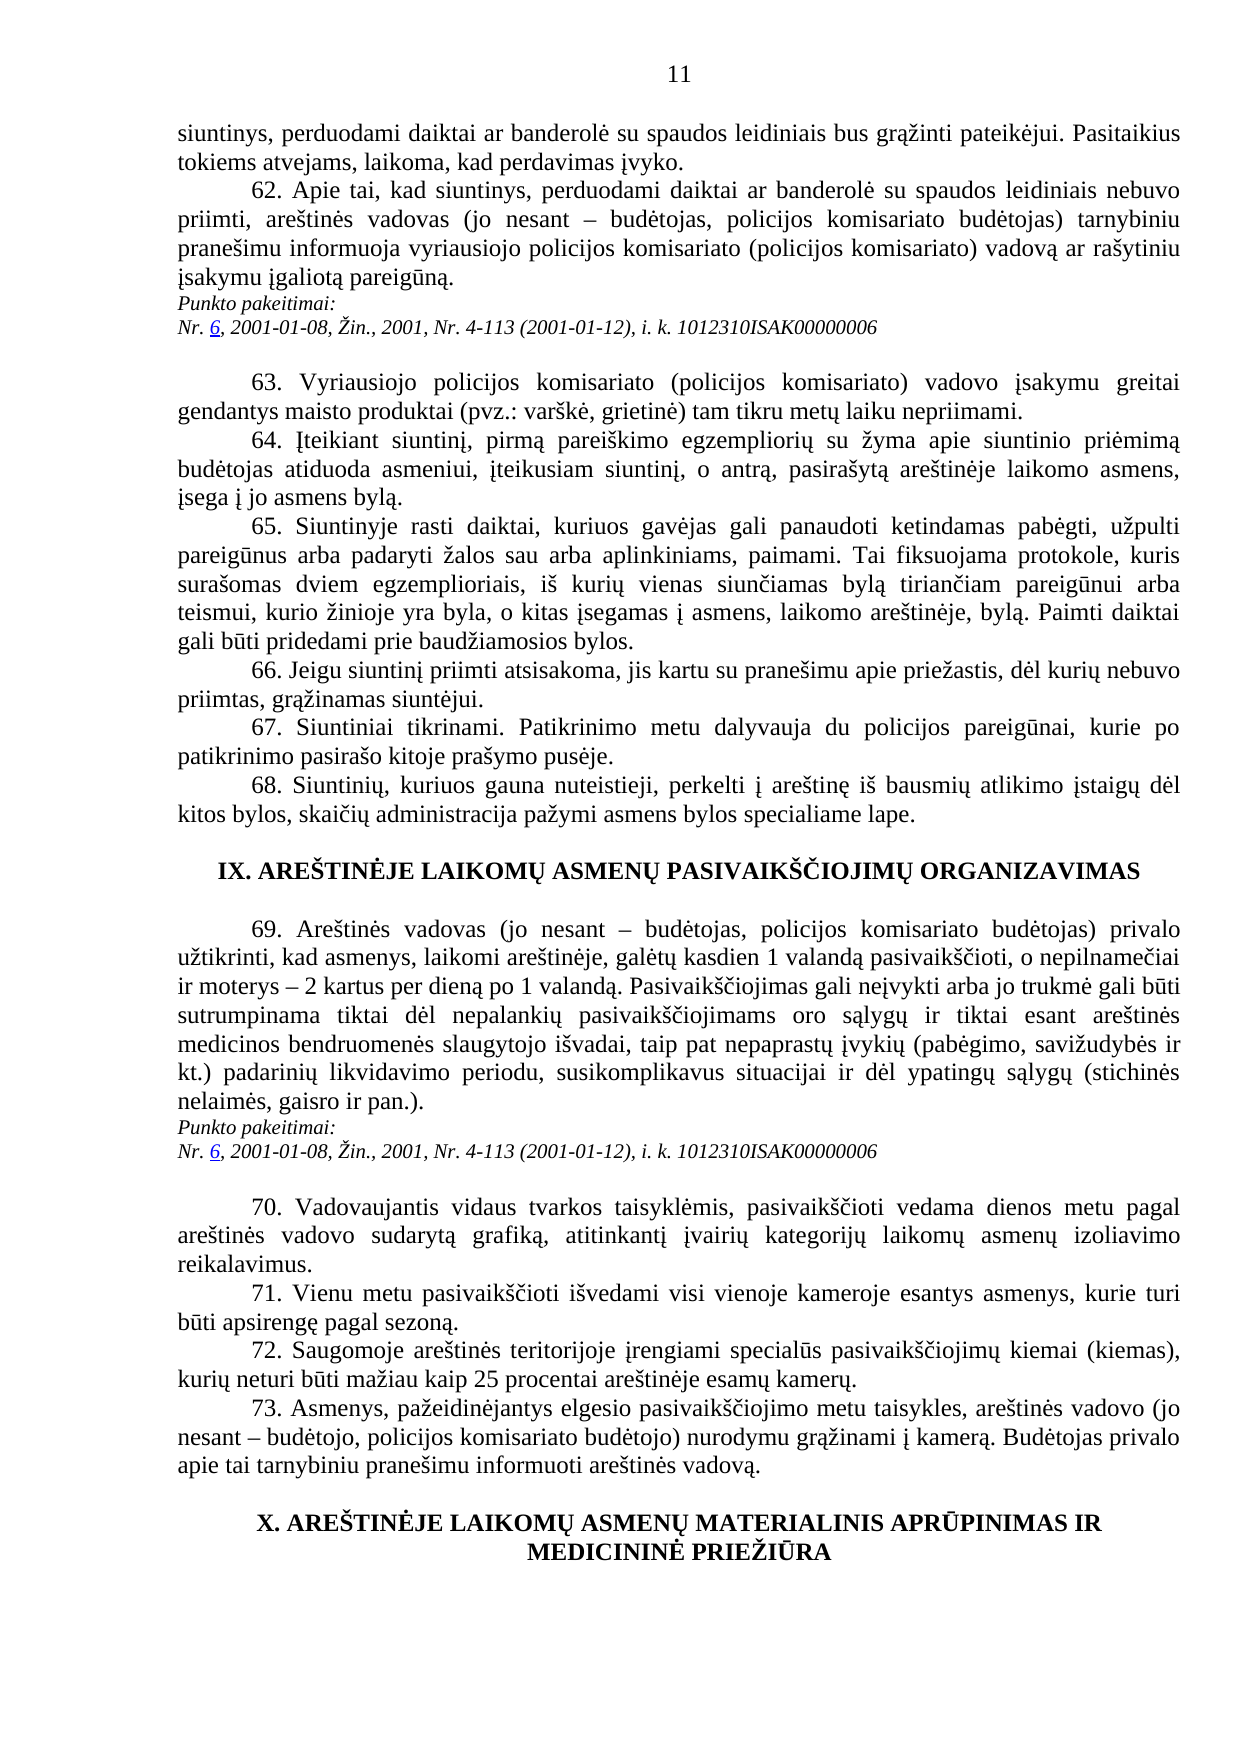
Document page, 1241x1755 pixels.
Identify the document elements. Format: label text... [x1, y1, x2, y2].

text Punkto pakeitimai: [177, 1115, 1181, 1139]
text Punkto pakeitimai: [177, 291, 1181, 315]
text 68. Siuntinių, kuriuos gauna nuteistieji, perkelti į areštinę iš bausmių atlikimo įstaigų dėl kitos bylos, skaičių administracija pažymi asmens bylos specialiame lape. [177, 770, 1181, 827]
text 73. Asmenys, pažeidinėjantys elgesio pasivaikščiojimo metu taisykles, areštinės vadovo (jo nesant – budėtojo, policijos komisariato budėtojo) nurodymu grąžinami į kamerą. Budėtojas privalo apie tai tarnybiniu pranešimu informuoti areštinės vadovą. [177, 1393, 1181, 1479]
text 64. Įteikiant siuntinį, pirmą pareiškimo egzempliorių su žyma apie siuntinio priėmimą budėtojas atiduoda asmeniui, įteikusiam siuntinį, o antrą, pasirašytą areštinėje laikomo asmens, įsega į jo asmens bylą. [177, 425, 1181, 511]
text 72. Saugomoje areštinės teritorijoje įrengiami specialūs pasivaikščiojimų kiemai (kiemas), kurių neturi būti mažiau kaip 25 procentai areštinėje esamų kamerų. [177, 1336, 1181, 1393]
text 67. Siuntiniai tikrinami. Patikrinimo metu dalyvauja du policijos pareigūnai, kurie po patikrinimo pasirašo kitoje prašymo pusėje. [177, 712, 1181, 770]
text 66. Jeigu siuntinį priimti atsisakoma, jis kartu su pranešimu apie priežastis, dėl kurių nebuvo priimtas, grąžinamas siuntėjui. [177, 655, 1181, 712]
text 70. Vadovaujantis vidaus tvarkos taisyklėmis, pasivaikščioti vedama dienos metu pagal areštinės vadovo sudarytą grafiką, atitinkantį įvairių kategorijų laikomų asmenų izoliavimo reikalavimus. [177, 1192, 1181, 1278]
text 63. Vyriausiojo policijos komisariato (policijos komisariato) vadovo įsakymu greitai gendantys maisto produktai (pvz.: varškė, grietinė) tam tikru metų laiku nepriimami. [177, 367, 1181, 425]
text IX. AREŠTINĖJE LAIKOMŲ ASMENŲ PASIVAIKŠČIOJIMŲ ORGANIZAVIMAS [177, 856, 1181, 885]
text Nr. 6, 2001-01-08, Žin., 2001, Nr. 4-113 (2001-01-12), i. k. 1012310ISAK00000006 [177, 315, 1181, 339]
text 71. Vienu metu pasivaikščioti išvedami visi vienoje kameroje esantys asmenys, kurie turi būti apsirengę pagal sezoną. [177, 1278, 1181, 1336]
text X. AREŠTINĖJE LAIKOMŲ ASMENŲ MATERIALINIS APRŪPINIMAS IR MEDICININĖ PRIEŽIŪRA [177, 1508, 1181, 1566]
text 65. Siuntinyje rasti daiktai, kuriuos gavėjas gali panaudoti ketindamas pabėgti, užpulti pareigūnus arba padaryti žalos sau arba aplinkiniams, paimami. Tai fiksuojama protokole, kuris surašomas dviem egzemplioriais, iš kurių vienas siunčiamas bylą tiriančiam pareigūnui arba teismui, kurio žinioje yra byla, o kitas įsegamas į asmens, laikomo areštinėje, bylą. Paimti daiktai gali būti pridedami prie baudžiamosios bylos. [177, 511, 1181, 655]
text 62. Apie tai, kad siuntinys, perduodami daiktai ar banderolė su spaudos leidiniais nebuvo priimti, areštinės vadovas (jo nesant – budėtojas, policijos komisariato budėtojas) tarnybiniu pranešimu informuoja vyriausiojo policijos komisariato (policijos komisariato) vadovą ar rašytiniu įsakymu įgaliotą pareigūną. [177, 176, 1181, 291]
text siuntinys, perduodami daiktai ar banderolė su spaudos leidiniais bus grąžinti pateikėjui. Pasitaikius tokiems atvejams, laikoma, kad perdavimas įvyko. [177, 118, 1181, 176]
text 69. Areštinės vadovas (jo nesant – budėtojas, policijos komisariato budėtojas) privalo užtikrinti, kad asmenys, laikomi areštinėje, galėtų kasdien 1 valandą pasivaikščioti, o nepilnamečiai ir moterys – 2 kartus per dieną po 1 valandą. Pasivaikščiojimas gali neįvykti arba jo trukmė gali būti sutrumpinama tiktai dėl nepalankių pasivaikščiojimams oro sąlygų ir tiktai esant areštinės medicinos bendruomenės slaugytojo išvadai, taip pat nepaprastų įvykių (pabėgimo, savižudybės ir kt.) padarinių likvidavimo periodu, susikomplikavus situacijai ir dėl ypatingų sąlygų (stichinės nelaimės, gaisro ir pan.). [177, 914, 1181, 1115]
text Nr. 6, 2001-01-08, Žin., 2001, Nr. 4-113 (2001-01-12), i. k. 1012310ISAK00000006 [177, 1139, 1181, 1163]
